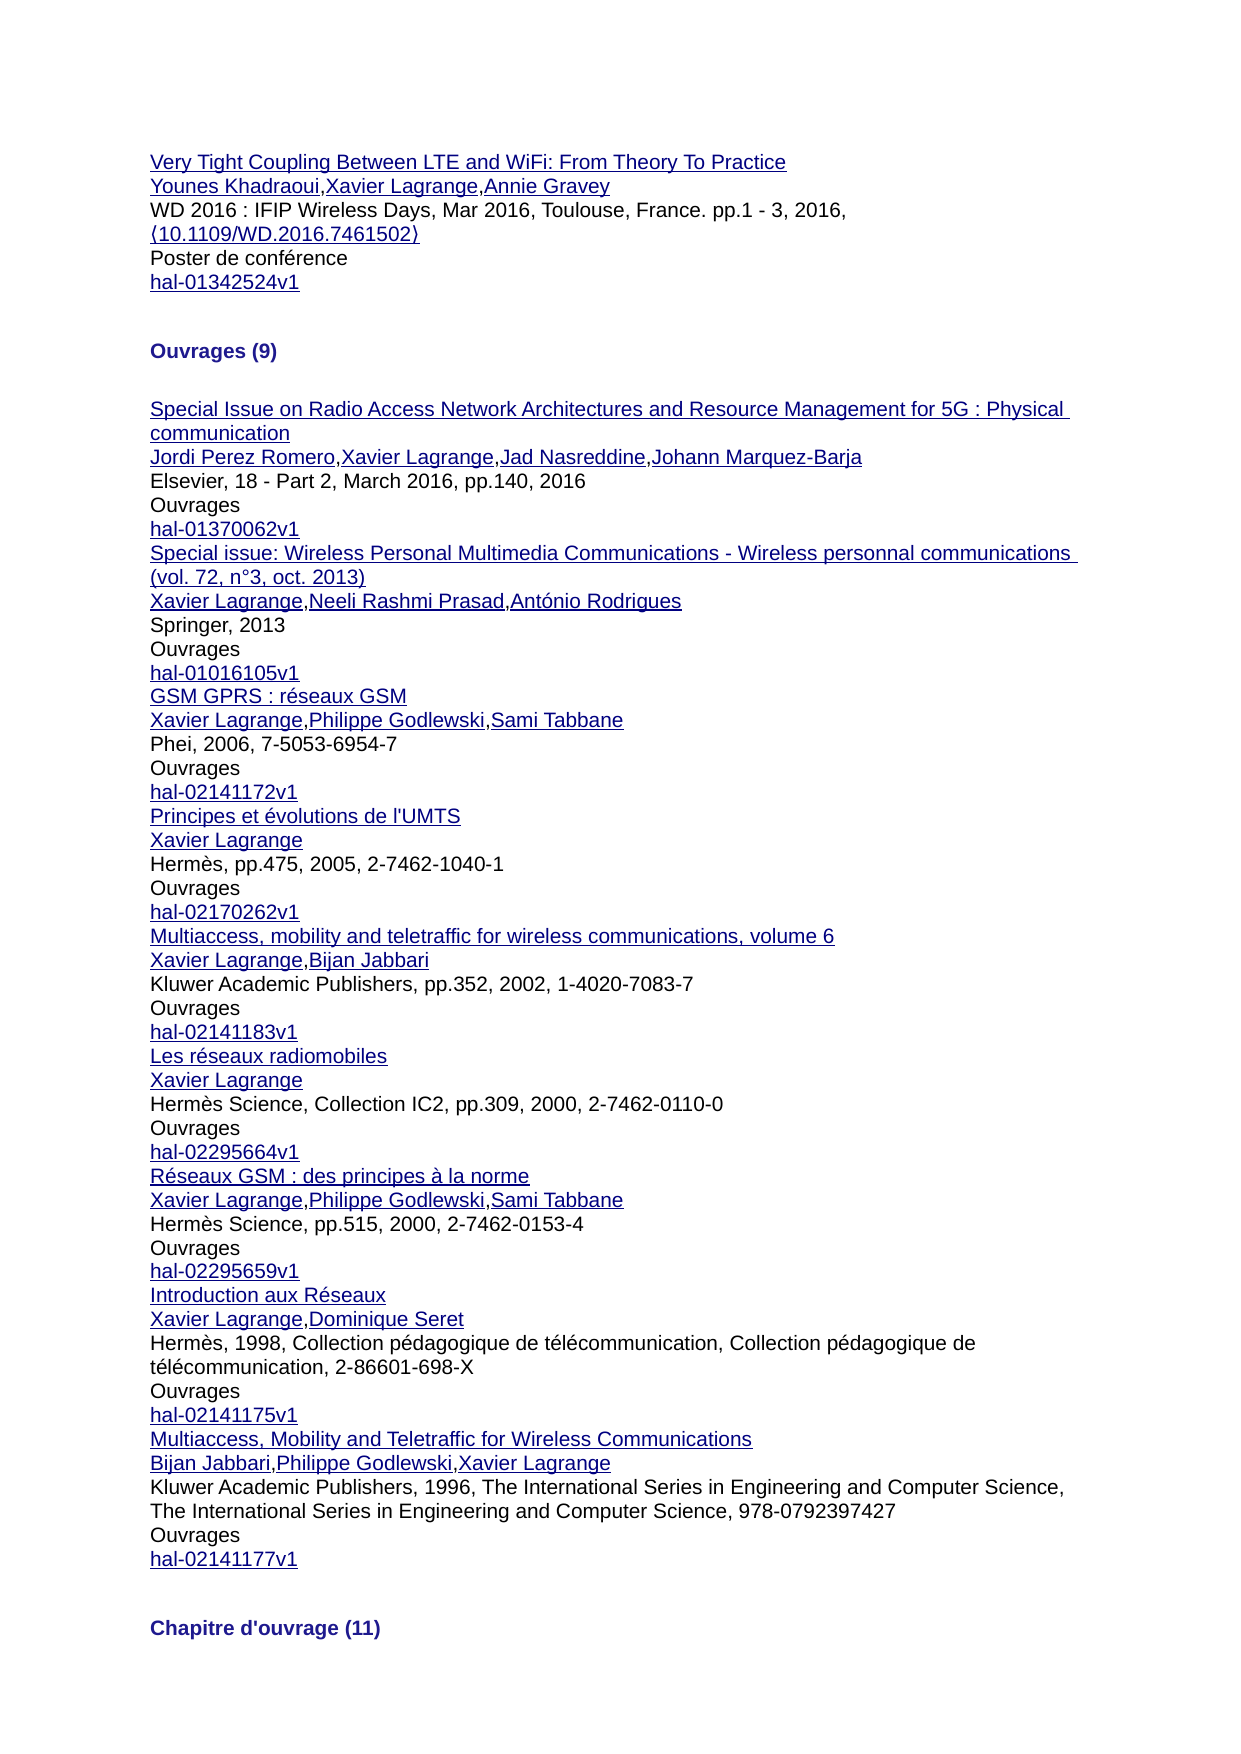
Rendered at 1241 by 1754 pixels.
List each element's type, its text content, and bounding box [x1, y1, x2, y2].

table_cell Principes et évolutions de l'UMTS Xavier Lagrange Hermès, pp.475, 2005, 2-7462-1040-1 Ouvrages hal-02170262v1 [150, 804, 1090, 924]
subtitle Chapitre d'ouvrage (11) [150, 1616, 1090, 1639]
table_cell Introduction aux Réseaux Xavier Lagrange,Dominique Seret Hermès, 1998, Collection pédagogique de télécommunication, Collection pédagogique de télécommunication, 2-86601-698-X Ouvrages hal-02141175v1 [150, 1283, 1090, 1427]
table_cell GSM GPRS : réseaux GSM Xavier Lagrange,Philippe Godlewski,Sami Tabbane Phei, 2006, 7-5053-6954-7 Ouvrages hal-02141172v1 [150, 684, 1090, 804]
table_cell Réseaux GSM : des principes à la norme Xavier Lagrange,Philippe Godlewski,Sami Tabbane Hermès Science, pp.515, 2000, 2-7462-0153-4 Ouvrages hal-02295659v1 [150, 1164, 1090, 1283]
table_header Special Issue on Radio Access Network Architectures and Resource Management for 5G : Physical communication Jordi Perez Romero,Xavier Lagrange,Jad Nasreddine,Johann Marquez-Barja Elsevier, 18 - Part 2, March 2016, pp.140, 2016 Ouvrages hal-01370062v1 [150, 397, 1090, 541]
table_cell Multiaccess, mobility and teletraffic for wireless communications, volume 6 Xavier Lagrange,Bijan Jabbari Kluwer Academic Publishers, pp.352, 2002, 1-4020-7083-7 Ouvrages hal-02141183v1 [150, 924, 1090, 1044]
table_cell Special issue: Wireless Personal Multimedia Communications - Wireless personnal communications (vol. 72, n°3, oct. 2013) Xavier Lagrange,Neeli Rashmi Prasad,António Rodrigues Springer, 2013 Ouvrages hal-01016105v1 [150, 541, 1090, 684]
table_cell Les réseaux radiomobiles Xavier Lagrange Hermès Science, Collection IC2, pp.309, 2000, 2-7462-0110-0 Ouvrages hal-02295664v1 [150, 1044, 1090, 1163]
table_cell Very Tight Coupling Between LTE and WiFi: From Theory To Practice Younes Khadraoui,Xavier Lagrange,Annie Gravey WD 2016 : IFIP Wireless Days, Mar 2016, Toulouse, France. pp.1 - 3, 2016, ⟨10.1109/WD.2016.7461502⟩ Poster de conférence hal-01342524v1 [150, 150, 1090, 294]
subtitle Ouvrages (9) [150, 338, 1090, 362]
table_cell Multiaccess, Mobility and Teletraffic for Wireless Communications Bijan Jabbari,Philippe Godlewski,Xavier Lagrange Kluwer Academic Publishers, 1996, The International Series in Engineering and Computer Science, The International Series in Engineering and Computer Science, 978-0792397427 Ouvrages hal-02141177v1 [150, 1427, 1090, 1571]
